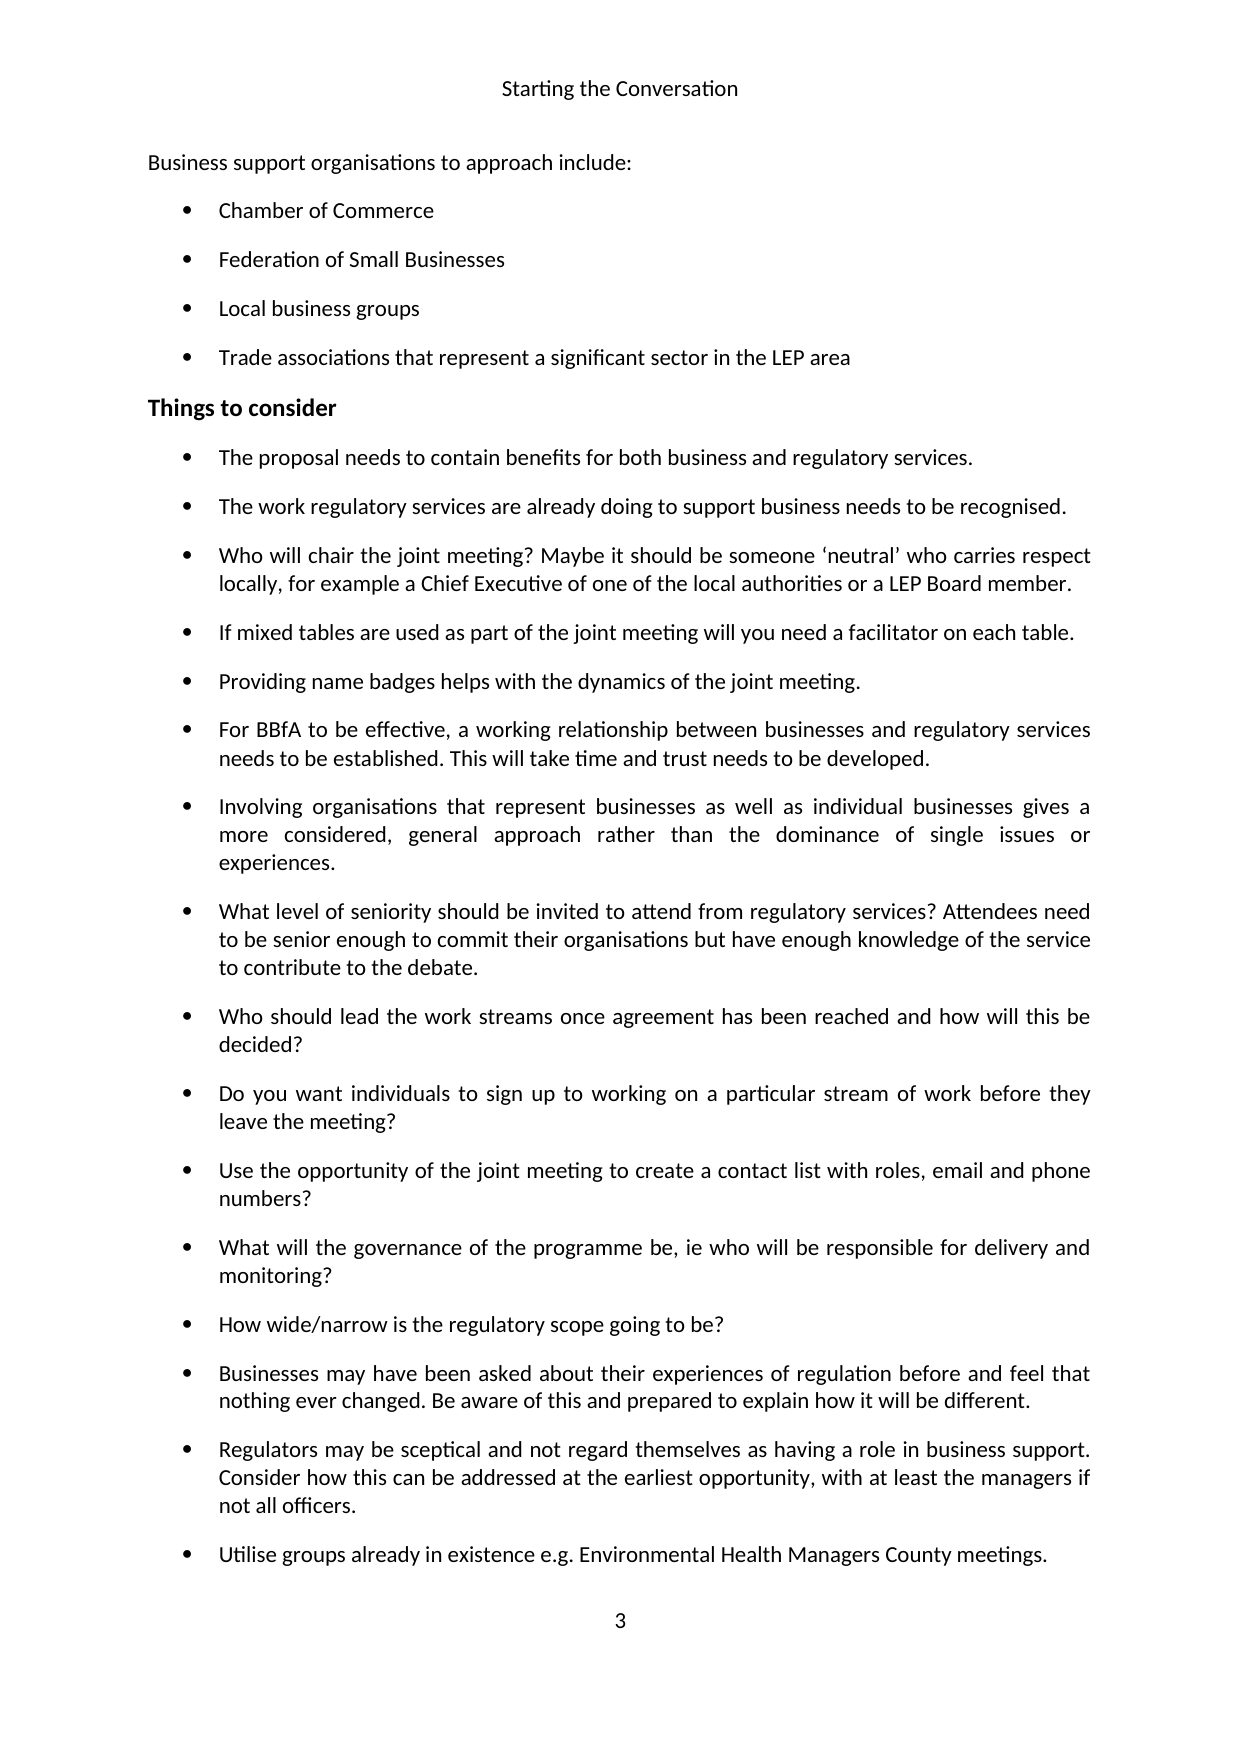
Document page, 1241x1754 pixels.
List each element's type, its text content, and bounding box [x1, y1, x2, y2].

list Who should lead the work streams once agreement has been reached and how will this be decided? [183, 1002, 1092, 1058]
list For BBfA to be effective, a working relationship between businesses and regulatory services needs to be established. This will take time and trust needs to be developed. [183, 716, 1092, 772]
list Do you want individuals to sign up to working on a particular stream of work before they leave the meeting? [183, 1079, 1092, 1135]
list The proposal needs to contain benefits for both business and regulatory services. [183, 443, 1092, 471]
list If mixed tables are used as part of the joint meeting will you need a facilitator on each table. [183, 618, 1092, 646]
list Use the opportunity of the joint meeting to create a contact list with roles, email and phone numbers? [183, 1156, 1092, 1212]
list Local business groups [183, 294, 1092, 322]
list Businesses may have been asked about their experiences of regulation before and feel that nothing ever changed. Be aware of this and prepared to explain how it will be different. [183, 1359, 1092, 1415]
list How wide/narrow is the regulatory scope going to be? [183, 1310, 1092, 1338]
list Providing name badges helps with the dynamics of the joint meeting. [183, 667, 1092, 695]
list What level of seniority should be invited to attend from regulatory services? Attendees need to be senior enough to commit their organisations but have enough knowledge of the service to contribute to the debate. [183, 897, 1092, 981]
list Chamber of Commerce [183, 197, 1092, 224]
list Regulators may be sceptical and not regard themselves as having a role in business support. Consider how this can be addressed at the earliest opportunity, with at least the managers if not all officers. [183, 1436, 1092, 1519]
text Business support organisations to approach include: [148, 148, 1092, 176]
list Trade associations that represent a significant sector in the LEP area [183, 343, 1092, 371]
list Involving organisations that represent businesses as well as individual businesses gives a more considered, general approach rather than the dominance of single issues or experiences. [183, 792, 1092, 877]
list Utilise groups already in existence e.g. Environmental Health Managers County meetings. [183, 1540, 1092, 1568]
text Things to consider [148, 392, 1092, 422]
list What will the governance of the programme be, ie who will be responsible for delivery and monitoring? [183, 1233, 1092, 1289]
list Who will chair the joint meeting? Maybe it should be someone ‘neutral’ who carries respect locally, for example a Chief Executive of one of the local authorities or a LEP Board member. [183, 541, 1092, 597]
list The work regulatory services are already doing to support business needs to be recognised. [183, 492, 1092, 520]
list Federation of Small Businesses [183, 245, 1092, 273]
